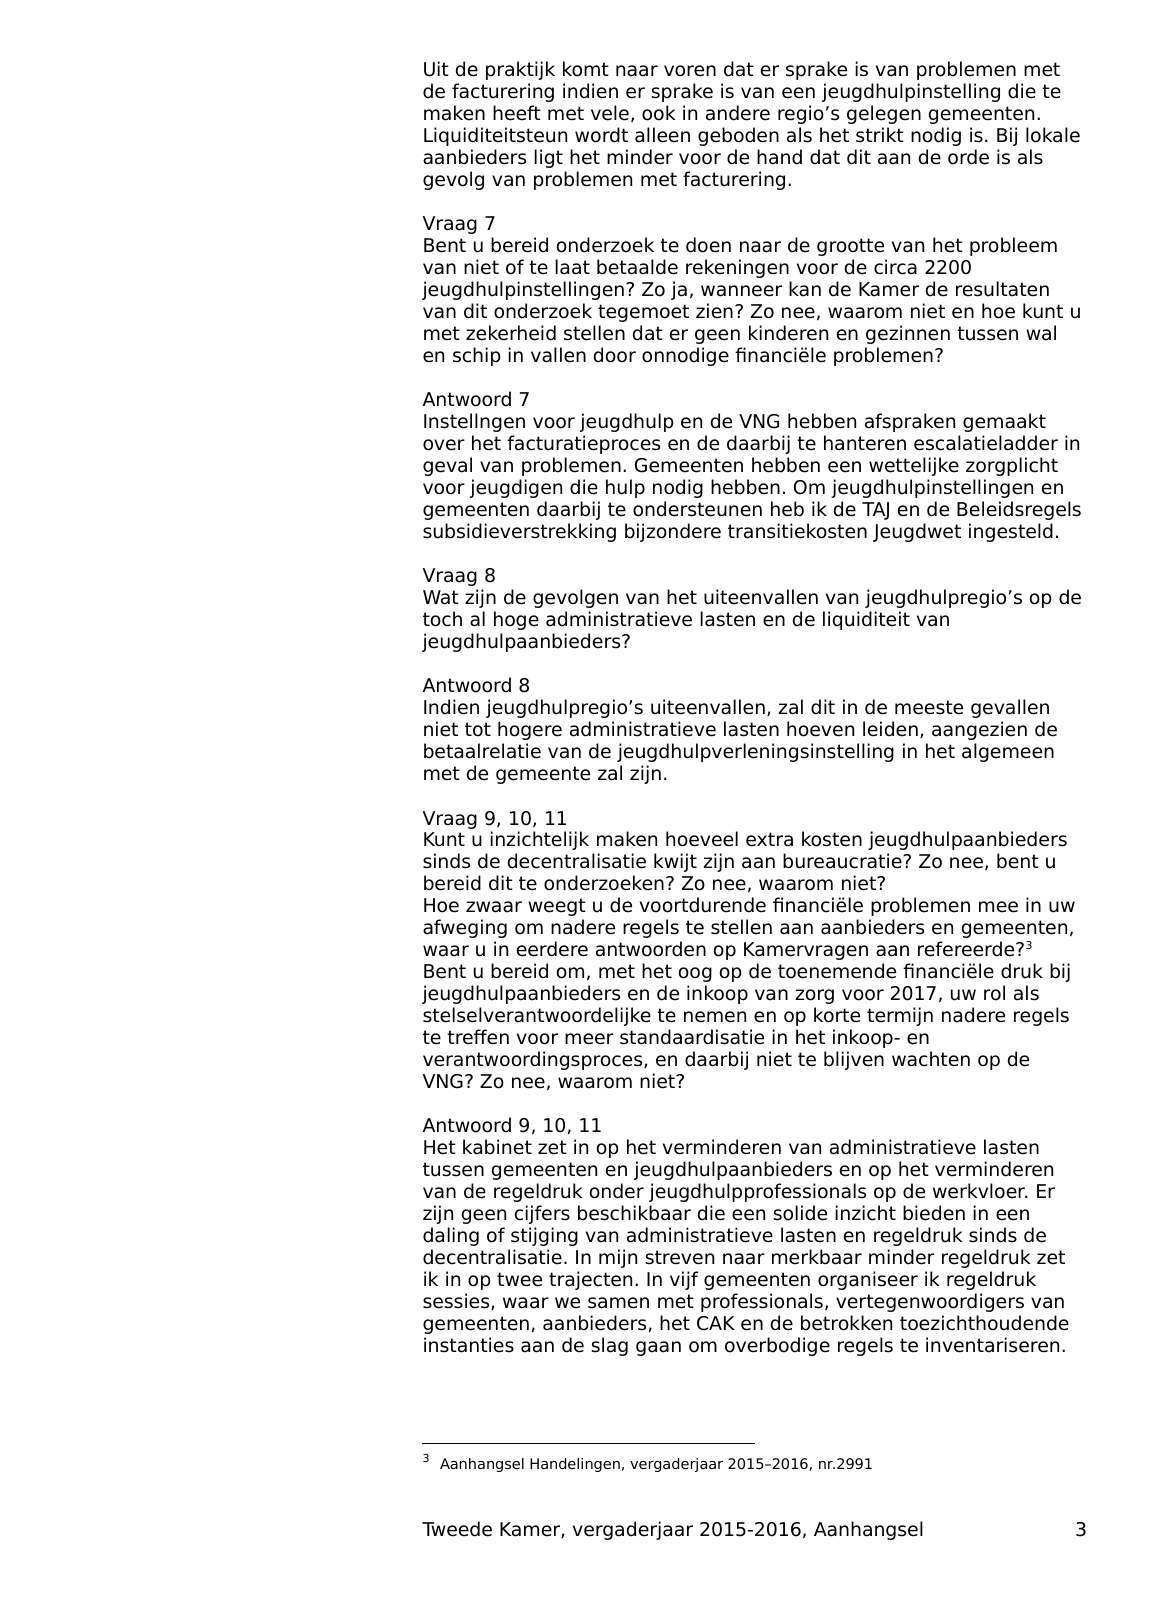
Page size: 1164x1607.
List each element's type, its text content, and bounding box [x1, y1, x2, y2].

text Aanhangsel Handelingen, vergaderjaar 2015–2016, nr.2991 [422, 1452, 1087, 1474]
text Indien jeugdhulpregio’s uiteenvallen, zal dit in de meeste gevallen niet tot hogere administratieve lasten hoeven leiden, aangezien de betaalrelatie van de jeugdhulpverleningsinstelling in het algemeen met de gemeente zal zijn. [422, 697, 1087, 785]
text Vraag 7 [422, 213, 1087, 235]
text Antwoord 9, 10, 11 [422, 1115, 1087, 1137]
text Hoe zwaar weegt u de voortdurende financiële problemen mee in uw afweging om nadere regels te stellen aan aanbieders en gemeenten, waar u in eerdere antwoorden op Kamervragen aan refereerde? [422, 895, 1087, 961]
text Bent u bereid om, met het oog op de toenemende financiële druk bij jeugdhulpaanbieders en de inkoop van zorg voor 2017, uw rol als stelselverantwoordelijke te nemen en op korte termijn nadere regels te treffen voor meer standaardisatie in het inkoop- en verantwoordingsproces, en daarbij niet te blijven wachten op de VNG? Zo nee, waarom niet? [422, 961, 1087, 1093]
text Antwoord 8 [422, 675, 1087, 697]
text Uit de praktijk komt naar voren dat er sprake is van problemen met de facturering indien er sprake is van een jeugdhulpinstelling die te maken heeft met vele, ook in andere regio’s gelegen gemeenten. [422, 59, 1087, 125]
text Vraag 8 [422, 565, 1087, 587]
text Antwoord 7 [422, 389, 1087, 411]
text Het kabinet zet in op het verminderen van administratieve lasten tussen gemeenten en jeugdhulpaanbieders en op het verminderen van de regeldruk onder jeugdhulpprofessionals op de werkvloer. Er zijn geen cijfers beschikbaar die een solide inzicht bieden in een daling of stijging van administratieve lasten en regeldruk sinds de decentralisatie. In mijn streven naar merkbaar minder regeldruk zet ik in op twee trajecten. In vijf gemeenten organiseer ik regeldruk sessies, waar we samen met professionals, vertegenwoordigers van gemeenten, aanbieders, het CAK en de betrokken toezichthoudende instanties aan de slag gaan om overbodige regels te inventariseren. [422, 1137, 1087, 1357]
text Instellngen voor jeugdhulp en de VNG hebben afspraken gemaakt over het facturatieproces en de daarbij te hanteren escalatieladder in geval van problemen. Gemeenten hebben een wettelijke zorgplicht voor jeugdigen die hulp nodig hebben. Om jeugdhulpinstellingen en gemeenten daarbij te ondersteunen heb ik de TAJ en de Beleidsregels subsidieverstrekking bijzondere transitiekosten Jeugdwet ingesteld. [422, 411, 1087, 543]
text Wat zijn de gevolgen van het uiteenvallen van jeugdhulpregio’s op de toch al hoge administratieve lasten en de liquiditeit van jeugdhulpaanbieders? [422, 587, 1087, 653]
text Liquiditeitsteun wordt alleen geboden als het strikt nodig is. Bij lokale aanbieders ligt het minder voor de hand dat dit aan de orde is als gevolg van problemen met facturering. [422, 125, 1087, 191]
text Vraag 9, 10, 11 [422, 807, 1087, 829]
text Kunt u inzichtelijk maken hoeveel extra kosten jeugdhulpaanbieders sinds de decentralisatie kwijt zijn aan bureaucratie? Zo nee, bent u bereid dit te onderzoeken? Zo nee, waarom niet? [422, 829, 1087, 895]
text Bent u bereid onderzoek te doen naar de grootte van het probleem van niet of te laat betaalde rekeningen voor de circa 2200 jeugdhulpinstellingen? Zo ja, wanneer kan de Kamer de resultaten van dit onderzoek tegemoet zien? Zo nee, waarom niet en hoe kunt u met zekerheid stellen dat er geen kinderen en gezinnen tussen wal en schip in vallen door onnodige financiële problemen? [422, 235, 1087, 367]
